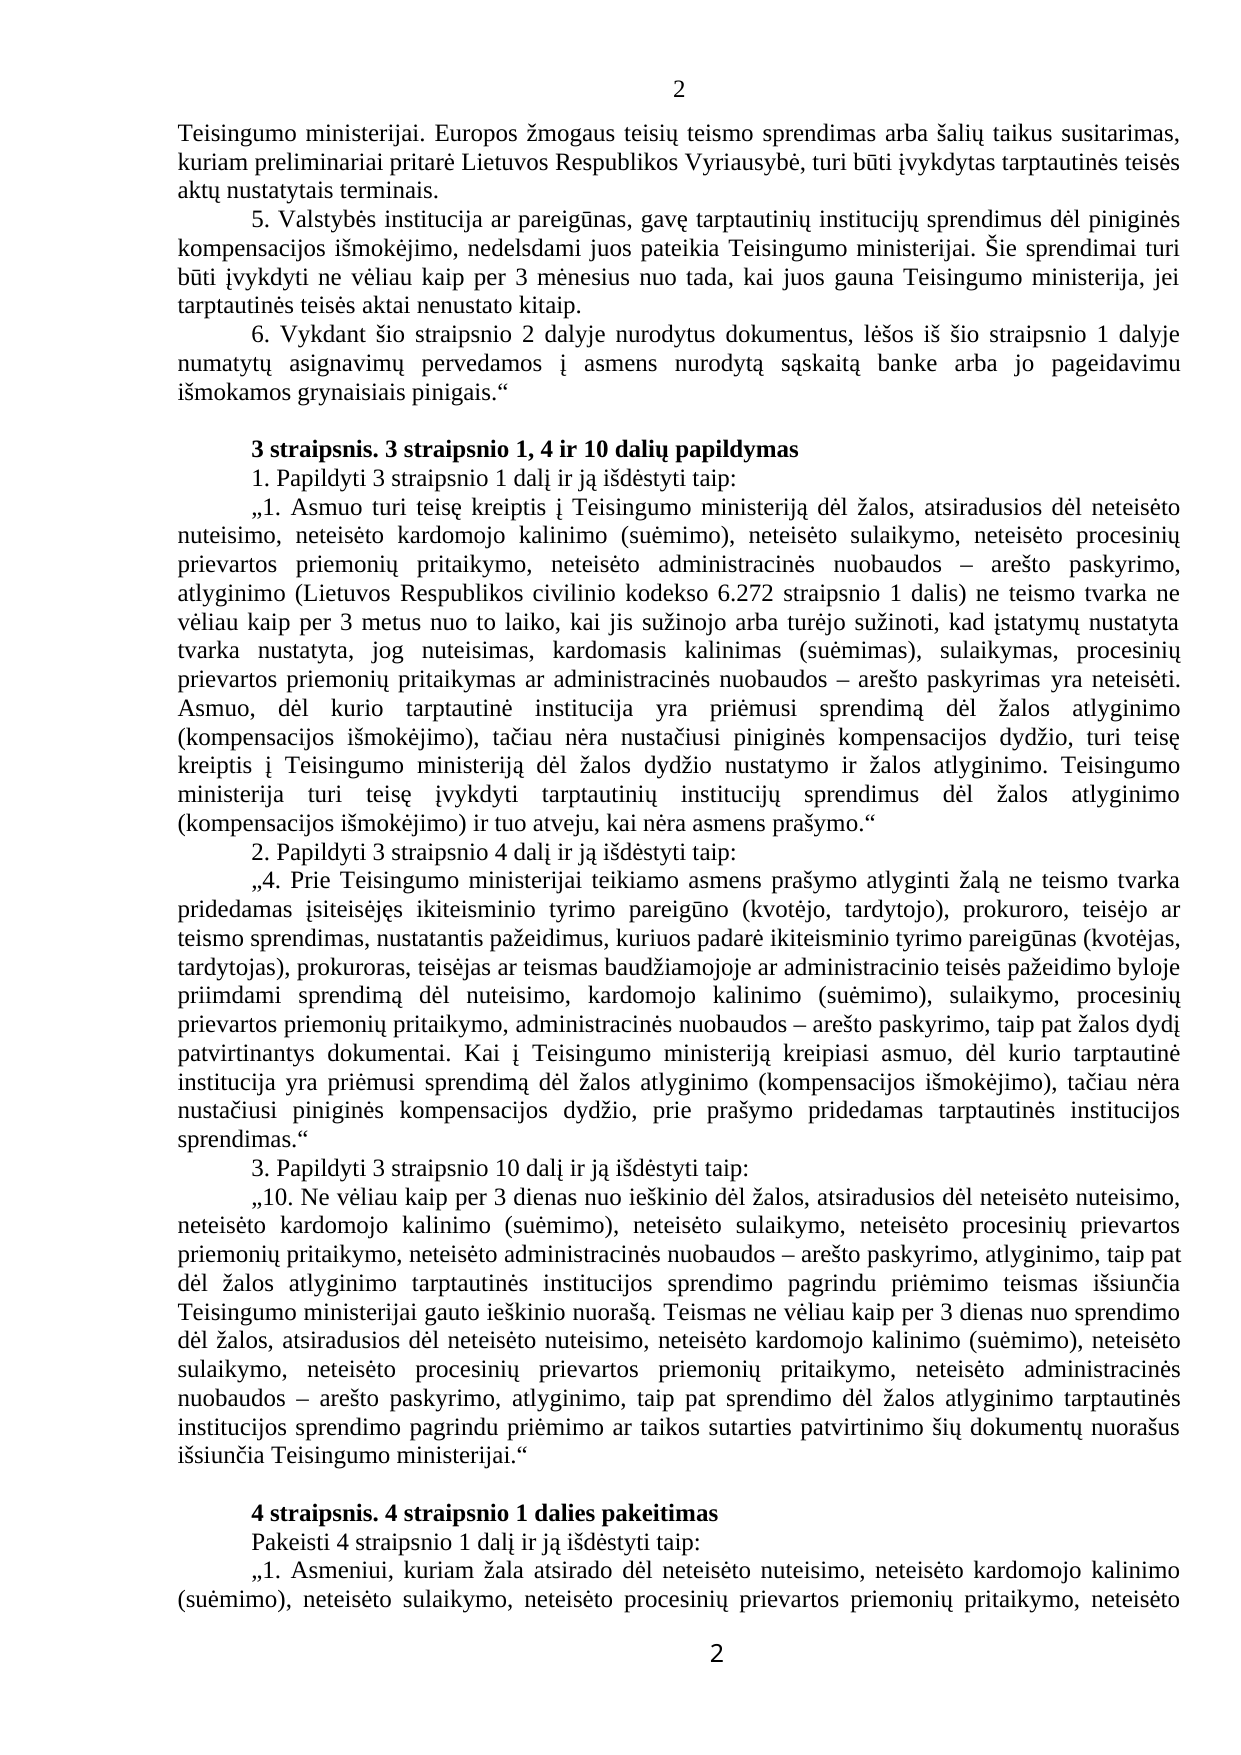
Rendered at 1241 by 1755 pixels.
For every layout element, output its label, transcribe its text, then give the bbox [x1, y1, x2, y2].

text 2. Papildyti 3 straipsnio 4 dalį ir ją išdėstyti taip: [177, 837, 1181, 866]
text 3. Papildyti 3 straipsnio 10 dalį ir ją išdėstyti taip: [177, 1153, 1181, 1182]
text 1. Papildyti 3 straipsnio 1 dalį ir ją išdėstyti taip: [177, 463, 1181, 492]
text 3 straipsnis. 3 straipsnio 1, 4 ir 10 dalių papildymas [177, 434, 1181, 463]
text Teisingumo ministerijai. Europos žmogaus teisių teismo sprendimas arba šalių taikus susitarimas, kuriam preliminariai pritarė Lietuvos Respublikos Vyriausybė, turi būti įvykdytas tarptautinės teisės aktų nustatytais terminais. [177, 118, 1181, 204]
text 4 straipsnis. 4 straipsnio 1 dalies pakeitimas [177, 1498, 1181, 1527]
text 6. Vykdant šio straipsnio 2 dalyje nurodytus dokumentus, lėšos iš šio straipsnio 1 dalyje numatytų asignavimų pervedamos į asmens nurodytą sąskaitą banke arba jo pageidavimu išmokamos grynaisiais pinigais.“ [177, 319, 1181, 406]
text „1. Asmuo turi teisę kreiptis į Teisingumo ministeriją dėl žalos, atsiradusios dėl neteisėto nuteisimo, neteisėto kardomojo kalinimo (suėmimo), neteisėto sulaikymo, neteisėto procesinių prievartos priemonių pritaikymo, neteisėto administracinės nuobaudos – arešto paskyrimo, atlyginimo (Lietuvos Respublikos civilinio kodekso 6.272 straipsnio 1 dalis) ne teismo tvarka ne vėliau kaip per 3 metus nuo to laiko, kai jis sužinojo arba turėjo sužinoti, kad įstatymų nustatyta tvarka nustatyta, jog nuteisimas, kardomasis kalinimas (suėmimas), sulaikymas, procesinių prievartos priemonių pritaikymas ar administracinės nuobaudos – arešto paskyrimas yra neteisėti. Asmuo, dėl kurio tarptautinė institucija yra priėmusi sprendimą dėl žalos atlyginimo (kompensacijos išmokėjimo), tačiau nėra nustačiusi piniginės kompensacijos dydžio, turi teisę kreiptis į Teisingumo ministeriją dėl žalos dydžio nustatymo ir žalos atlyginimo. Teisingumo ministerija turi teisę įvykdyti tarptautinių institucijų sprendimus dėl žalos atlyginimo (kompensacijos išmokėjimo) ir tuo atveju, kai nėra asmens prašymo.“ [177, 492, 1181, 837]
text „4. Prie Teisingumo ministerijai teikiamo asmens prašymo atlyginti žalą ne teismo tvarka pridedamas įsiteisėjęs ikiteisminio tyrimo pareigūno (kvotėjo, tardytojo), prokuroro, teisėjo ar teismo sprendimas, nustatantis pažeidimus, kuriuos padarė ikiteisminio tyrimo pareigūnas (kvotėjas, tardytojas), prokuroras, teisėjas ar teismas baudžiamojoje ar administracinio teisės pažeidimo byloje priimdami sprendimą dėl nuteisimo, kardomojo kalinimo (suėmimo), sulaikymo, procesinių prievartos priemonių pritaikymo, administracinės nuobaudos – arešto paskyrimo, taip pat žalos dydį patvirtinantys dokumentai. Kai į Teisingumo ministeriją kreipiasi asmuo, dėl kurio tarptautinė institucija yra priėmusi sprendimą dėl žalos atlyginimo (kompensacijos išmokėjimo), tačiau nėra nustačiusi piniginės kompensacijos dydžio, prie prašymo pridedamas tarptautinės institucijos sprendimas.“ [177, 866, 1181, 1153]
text 5. Valstybės institucija ar pareigūnas, gavę tarptautinių institucijų sprendimus dėl piniginės kompensacijos išmokėjimo, nedelsdami juos pateikia Teisingumo ministerijai. Šie sprendimai turi būti įvykdyti ne vėliau kaip per 3 mėnesius nuo tada, kai juos gauna Teisingumo ministerija, jei tarptautinės teisės aktai nenustato kitaip. [177, 204, 1181, 319]
text Pakeisti 4 straipsnio 1 dalį ir ją išdėstyti taip: [177, 1527, 1181, 1556]
text „1. Asmeniui, kuriam žala atsirado dėl neteisėto nuteisimo, neteisėto kardomojo kalinimo (suėmimo), neteisėto sulaikymo, neteisėto procesinių prievartos priemonių pritaikymo, neteisėto [177, 1556, 1181, 1613]
text „10. Ne vėliau kaip per 3 dienas nuo ieškinio dėl žalos, atsiradusios dėl neteisėto nuteisimo, neteisėto kardomojo kalinimo (suėmimo), neteisėto sulaikymo, neteisėto procesinių prievartos priemonių pritaikymo, neteisėto administracinės nuobaudos – arešto paskyrimo, atlyginimo, taip pat dėl žalos atlyginimo tarptautinės institucijos sprendimo pagrindu priėmimo teismas išsiunčia Teisingumo ministerijai gauto ieškinio nuorašą. Teismas ne vėliau kaip per 3 dienas nuo sprendimo dėl žalos, atsiradusios dėl neteisėto nuteisimo, neteisėto kardomojo kalinimo (suėmimo), neteisėto sulaikymo, neteisėto procesinių prievartos priemonių pritaikymo, neteisėto administracinės nuobaudos – arešto paskyrimo, atlyginimo, taip pat sprendimo dėl žalos atlyginimo tarptautinės institucijos sprendimo pagrindu priėmimo ar taikos sutarties patvirtinimo šių dokumentų nuorašus išsiunčia Teisingumo ministerijai.“ [177, 1182, 1181, 1469]
